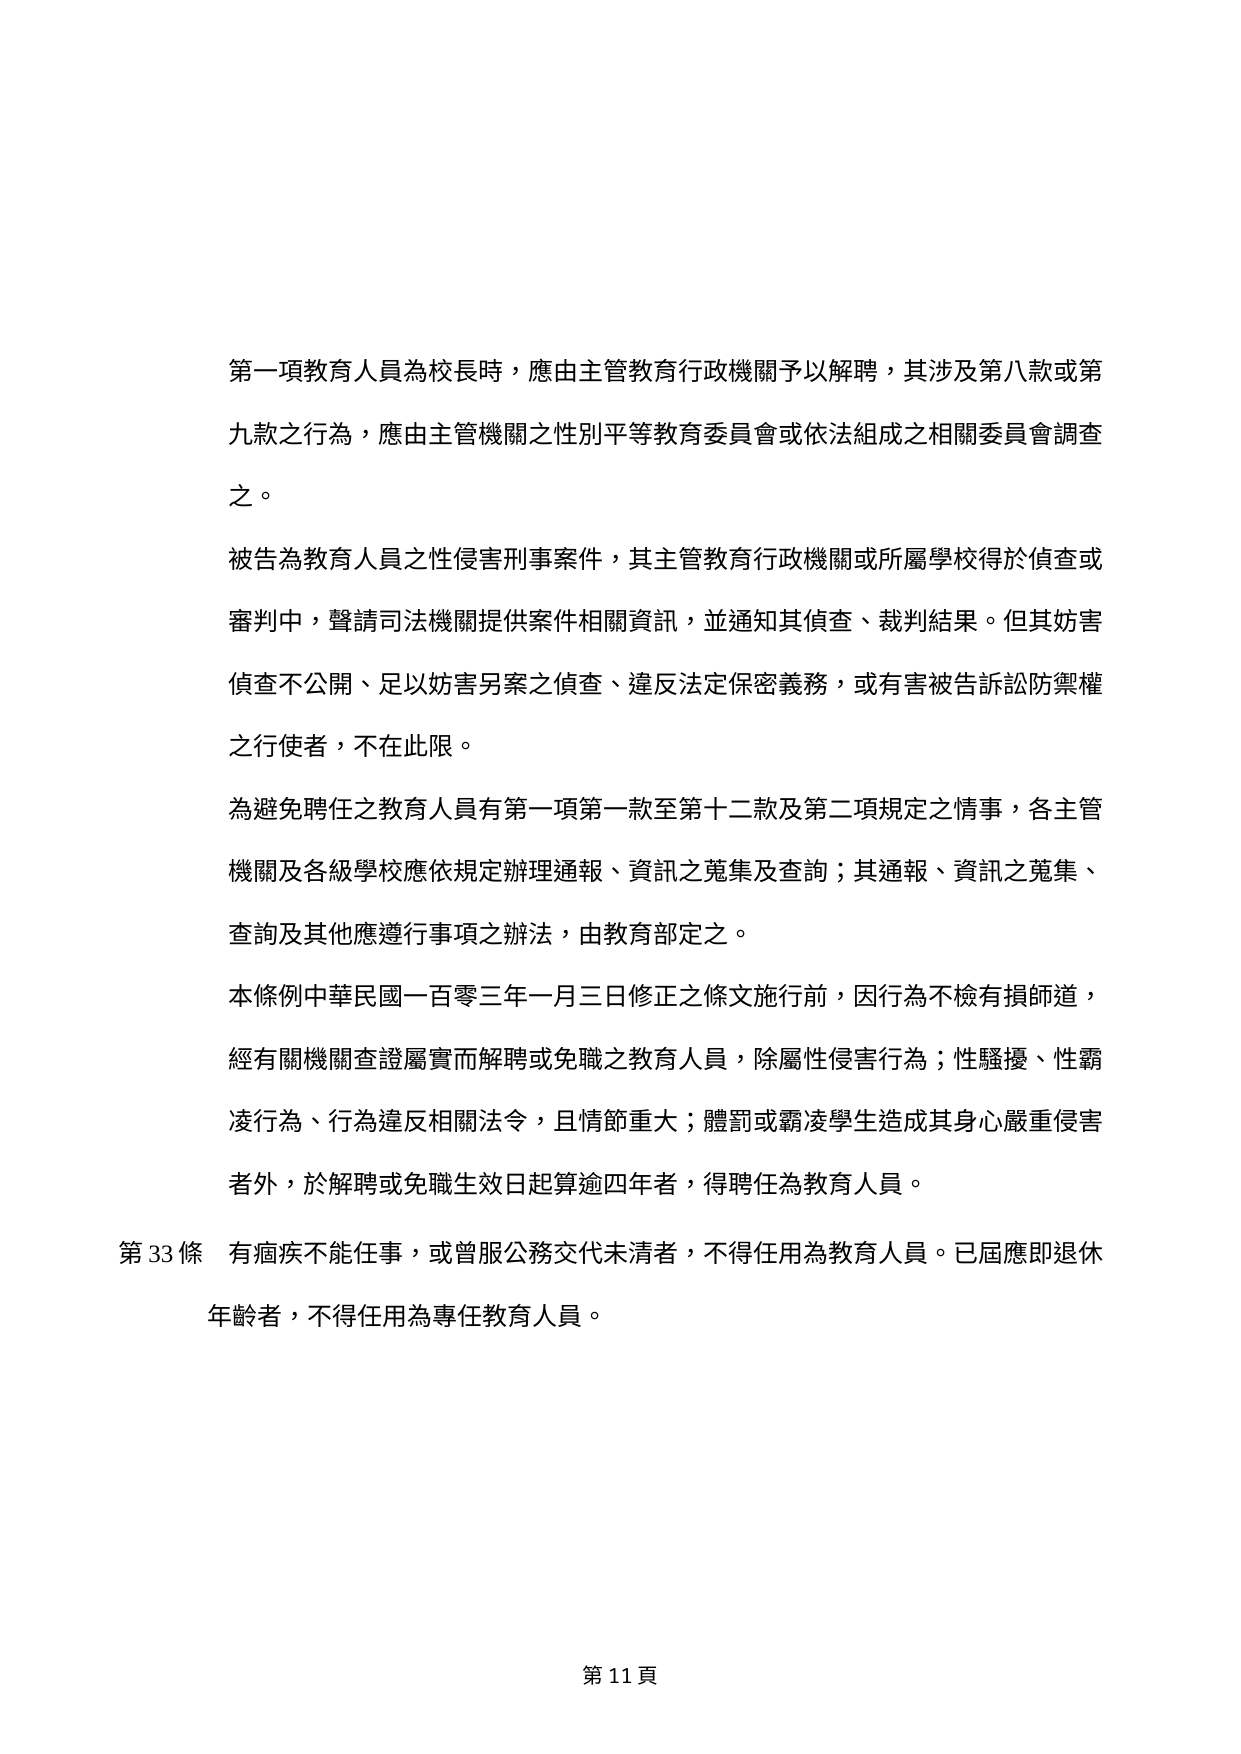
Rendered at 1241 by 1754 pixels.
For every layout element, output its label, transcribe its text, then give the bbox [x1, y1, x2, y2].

text 第33條 有痼疾不能任事，或曾服公務交代未清者，不得任用為教育人員。已屆應即退休年齡者，不得任用為專任教育人員。 [118, 1210, 1122, 1335]
text 被告為教育人員之性侵害刑事案件，其主管教育行政機關或所屬學校得於偵查或審判中，聲請司法機關提供案件相關資訊，並通知其偵查、裁判結果。但其妨害偵查不公開、足以妨害另案之偵查、違反法定保密義務，或有害被告訴訟防禦權之行使者，不在此限。 [229, 516, 1122, 766]
text 本條例中華民國一百零三年一月三日修正之條文施行前，因行為不檢有損師道，經有關機關查證屬實而解聘或免職之教育人員，除屬性侵害行為；性騷擾、性霸凌行為、行為違反相關法令，且情節重大；體罰或霸凌學生造成其身心嚴重侵害者外，於解聘或免職生效日起算逾四年者，得聘任為教育人員。 [229, 953, 1122, 1203]
text 第一項教育人員為校長時，應由主管教育行政機關予以解聘，其涉及第八款或第九款之行為，應由主管機關之性別平等教育委員會或依法組成之相關委員會調查之。 [229, 328, 1122, 516]
text 為避免聘任之教育人員有第一項第一款至第十二款及第二項規定之情事，各主管機關及各級學校應依規定辦理通報、資訊之蒐集及查詢；其通報、資訊之蒐集、查詢及其他應遵行事項之辦法，由教育部定之。 [229, 766, 1122, 953]
